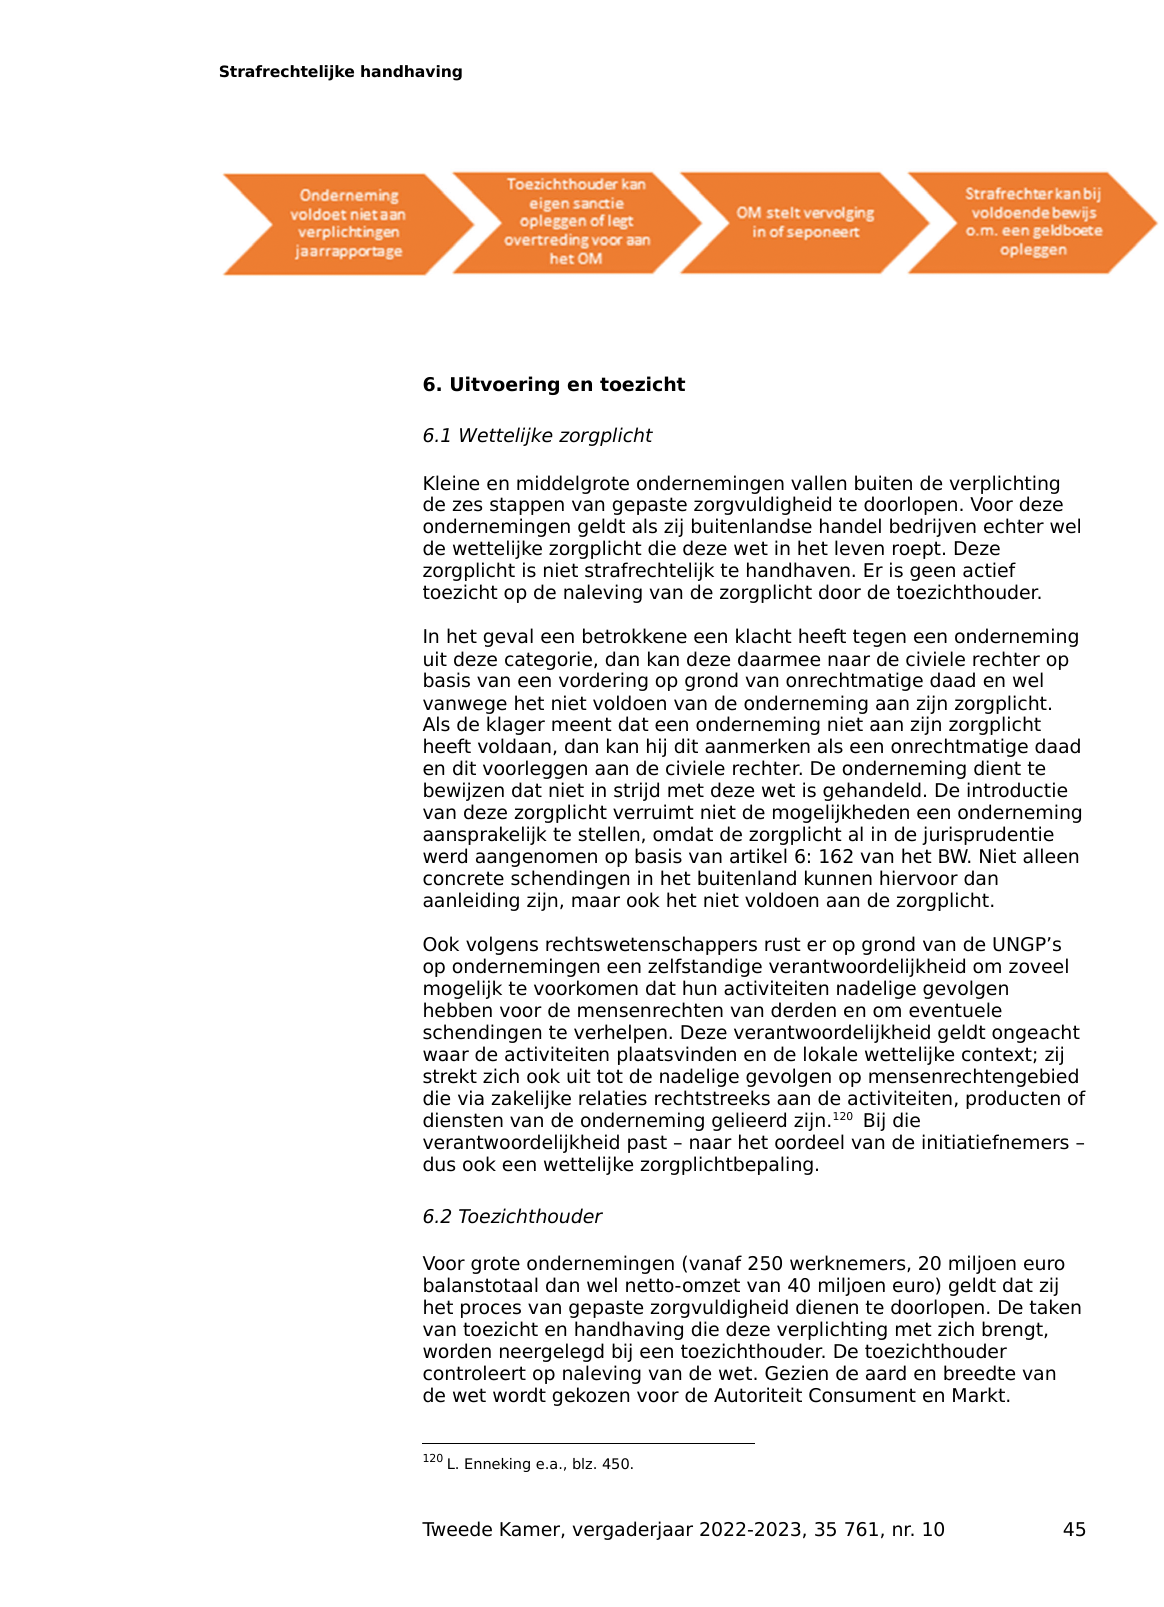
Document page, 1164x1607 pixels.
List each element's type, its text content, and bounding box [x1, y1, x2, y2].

subtitle 6.1 Wettelijke zorgplicht [422, 425, 1087, 447]
picture [218, 114, 1164, 322]
subtitle 6.2 Toezichthouder [422, 1206, 1087, 1228]
text Kleine en middelgrote ondernemingen vallen buiten de verplichting de zes stappen van gepaste zorgvuldigheid te doorlopen. Voor deze ondernemingen geldt als zij buitenlandse handel bedrijven echter wel de wettelijke zorgplicht die deze wet in het leven roept. Deze zorgplicht is niet strafrechtelijk te handhaven. Er is geen actief toezicht op de naleving van de zorgplicht door de toezichthouder. [422, 472, 1087, 604]
subtitle 6. Uitvoering en toezicht [422, 373, 1087, 395]
text Ook volgens rechtswetenschappers rust er op grond van de UNGP’s op ondernemingen een zelfstandige verantwoordelijkheid om zoveel mogelijk te voorkomen dat hun activiteiten nadelige gevolgen hebben voor de mensenrechten van derden en om eventuele schendingen te verhelpen. Deze verantwoordelijkheid geldt ongeacht waar de activiteiten plaatsvinden en de lokale wettelijke context; zij strekt zich ook uit tot de nadelige gevolgen op mensenrechtengebied die via zakelijke relaties rechtstreeks aan de activiteiten, producten of diensten van de onderneming gelieerd zijn. Bij die verantwoordelijkheid past – naar het oordeel van de initiatiefnemers – dus ook een wettelijke zorgplichtbepaling. [422, 934, 1087, 1176]
text Voor grote ondernemingen (vanaf 250 werknemers, 20 miljoen euro balanstotaal dan wel netto-omzet van 40 miljoen euro) geldt dat zij het proces van gepaste zorgvuldigheid dienen te doorlopen. De taken van toezicht en handhaving die deze verplichting met zich brengt, worden neergelegd bij een toezichthouder. De toezichthouder controleert op naleving van de wet. Gezien de aard en breedte van de wet wordt gekozen voor de Autoriteit Consument en Markt. [422, 1253, 1087, 1407]
text Strafrechtelijke handhaving [218, 63, 1163, 81]
text In het geval een betrokkene een klacht heeft tegen een onderneming uit deze categorie, dan kan deze daarmee naar de civiele rechter op basis van een vordering op grond van onrechtmatige daad en wel vanwege het niet voldoen van de onderneming aan zijn zorgplicht. Als de klager meent dat een onderneming niet aan zijn zorgplicht heeft voldaan, dan kan hij dit aanmerken als een onrechtmatige daad en dit voorleggen aan de civiele rechter. De onderneming dient te bewijzen dat niet in strijd met deze wet is gehandeld. De introductie van deze zorgplicht verruimt niet de mogelijkheden een onderneming aansprakelijk te stellen, omdat de zorgplicht al in de jurisprudentie werd aangenomen op basis van artikel 6: 162 van het BW. Niet alleen concrete schendingen in het buitenland kunnen hiervoor dan aanleiding zijn, maar ook het niet voldoen aan de zorgplicht. [422, 626, 1087, 912]
text L. Enneking e.a., blz. 450. [422, 1452, 1087, 1474]
